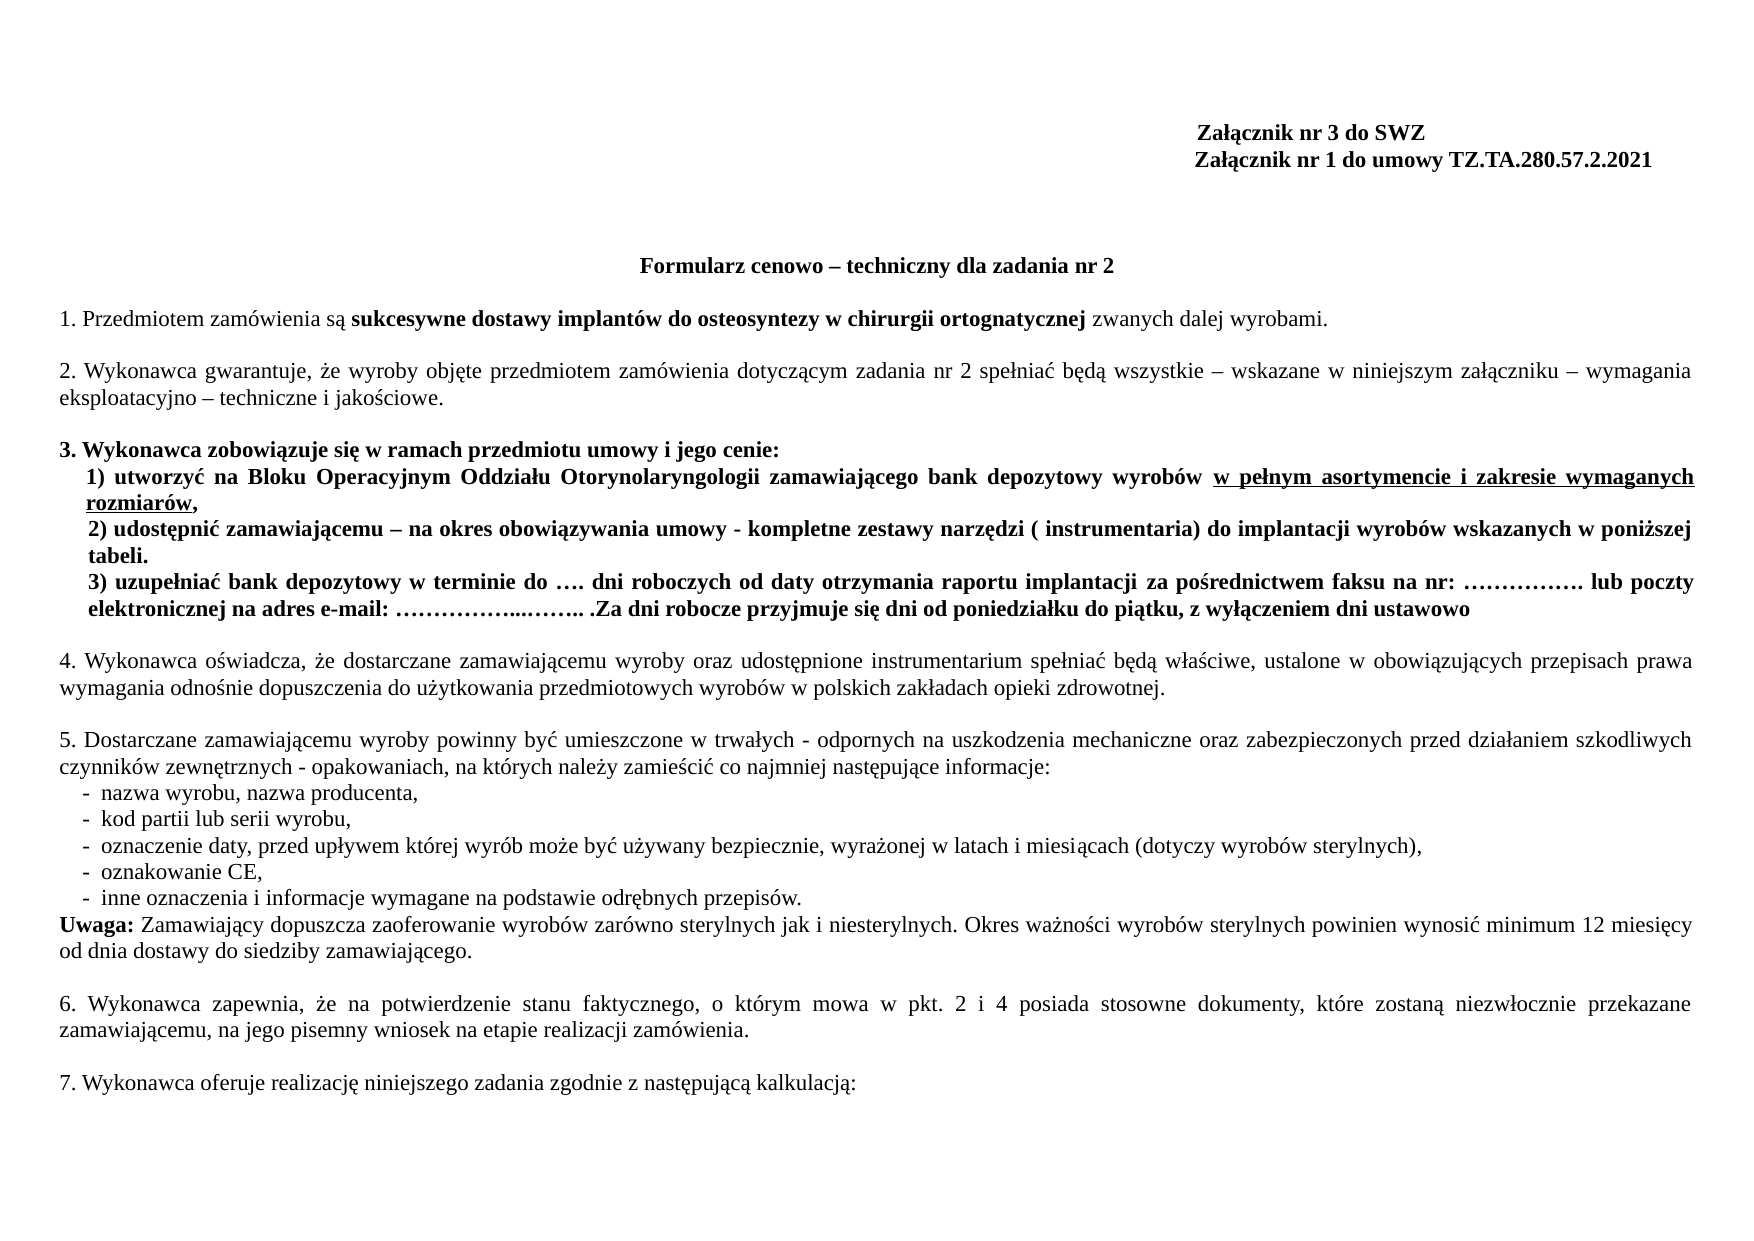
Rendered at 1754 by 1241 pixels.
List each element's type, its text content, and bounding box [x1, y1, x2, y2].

text 4. Wykonawca oświadcza, że dostarczane zamawiającemu wyroby oraz udostępnione instrumentarium spełniać będą właściwe, ustalone w obowiązujących przepisach prawa wymagania odnośnie dopuszczenia do użytkowania przedmiotowych wyrobów w polskich zakładach opieki zdrowotnej. [59, 647, 1695, 700]
text 2. Wykonawca gwarantuje, że wyroby objęte przedmiotem zamówienia dotyczącym zadania nr 2 spełniać będą wszystkie – wskazane w niniejszym załączniku – wymagania eksploatacyjno – techniczne i jakościowe. [59, 357, 1695, 410]
text - inne oznaczenia i informacje wymagane na podstawie odrębnych przepisów. [59, 884, 1695, 911]
text 3. Wykonawca zobowiązuje się w ramach przedmiotu umowy i jego cenie: [59, 436, 1695, 463]
text - nazwa wyrobu, nazwa producenta, [59, 779, 1695, 805]
text Załącznik nr 1 do umowy TZ.TA.280.57.2.2021 [59, 147, 1695, 173]
text 2) udostępnić zamawiającemu – na okres obowiązywania umowy - kompletne zestawy narzędzi ( instrumentaria) do implantacji wyrobów wskazanych w poniższej tabeli. [88, 516, 1695, 568]
subtitle Formularz cenowo – techniczny dla zadania nr 2 [59, 252, 1695, 278]
text 5. Dostarczane zamawiającemu wyroby powinny być umieszczone w trwałych - odpornych na uszkodzenia mechaniczne oraz zabezpieczonych przed działaniem szkodliwych czynników zewnętrznych - opakowaniach, na których należy zamieścić co najmniej następujące informacje: [59, 726, 1695, 779]
text Załącznik nr 3 do SWZ [59, 118, 1695, 147]
text 3) uzupełniać bank depozytowy w terminie do …. dni roboczych od daty otrzymania raportu implantacji za pośrednictwem faksu na nr: ……………. lub poczty elektronicznej na adres e-mail: ……………...…….. .Za dni robocze przyjmuje się dni od poniedziałku do piątku, z wyłączeniem dni ustawowo [88, 568, 1695, 621]
text - oznakowanie CE, [59, 858, 1695, 884]
text - oznaczenie daty, przed upływem której wyrób może być używany bezpiecznie, wyrażonej w latach i miesiącach (dotyczy wyrobów sterylnych), [59, 832, 1695, 858]
text 1) utworzyć na Bloku Operacyjnym Oddziału Otorynolaryngologii zamawiającego bank depozytowy wyrobów w pełnym asortymencie i zakresie wymaganych rozmiarów, [86, 463, 1695, 516]
text - kod partii lub serii wyrobu, [59, 805, 1695, 832]
text 7. Wykonawca oferuje realizację niniejszego zadania zgodnie z następującą kalkulacją: [59, 1069, 1695, 1095]
text 6. Wykonawca zapewnia, że na potwierdzenie stanu faktycznego, o którym mowa w pkt. 2 i 4 posiada stosowne dokumenty, które zostaną niezwłocznie przekazane zamawiającemu, na jego pisemny wniosek na etapie realizacji zamówienia. [59, 990, 1695, 1043]
text Uwaga: Zamawiający dopuszcza zaoferowanie wyrobów zarówno sterylnych jak i niesterylnych. Okres ważności wyrobów sterylnych powinien wynosić minimum 12 miesięcy od dnia dostawy do siedziby zamawiającego. [59, 911, 1695, 963]
text 1. Przedmiotem zamówienia są sukcesywne dostawy implantów do osteosyntezy w chirurgii ortognatycznej zwanych dalej wyrobami. [59, 305, 1695, 331]
